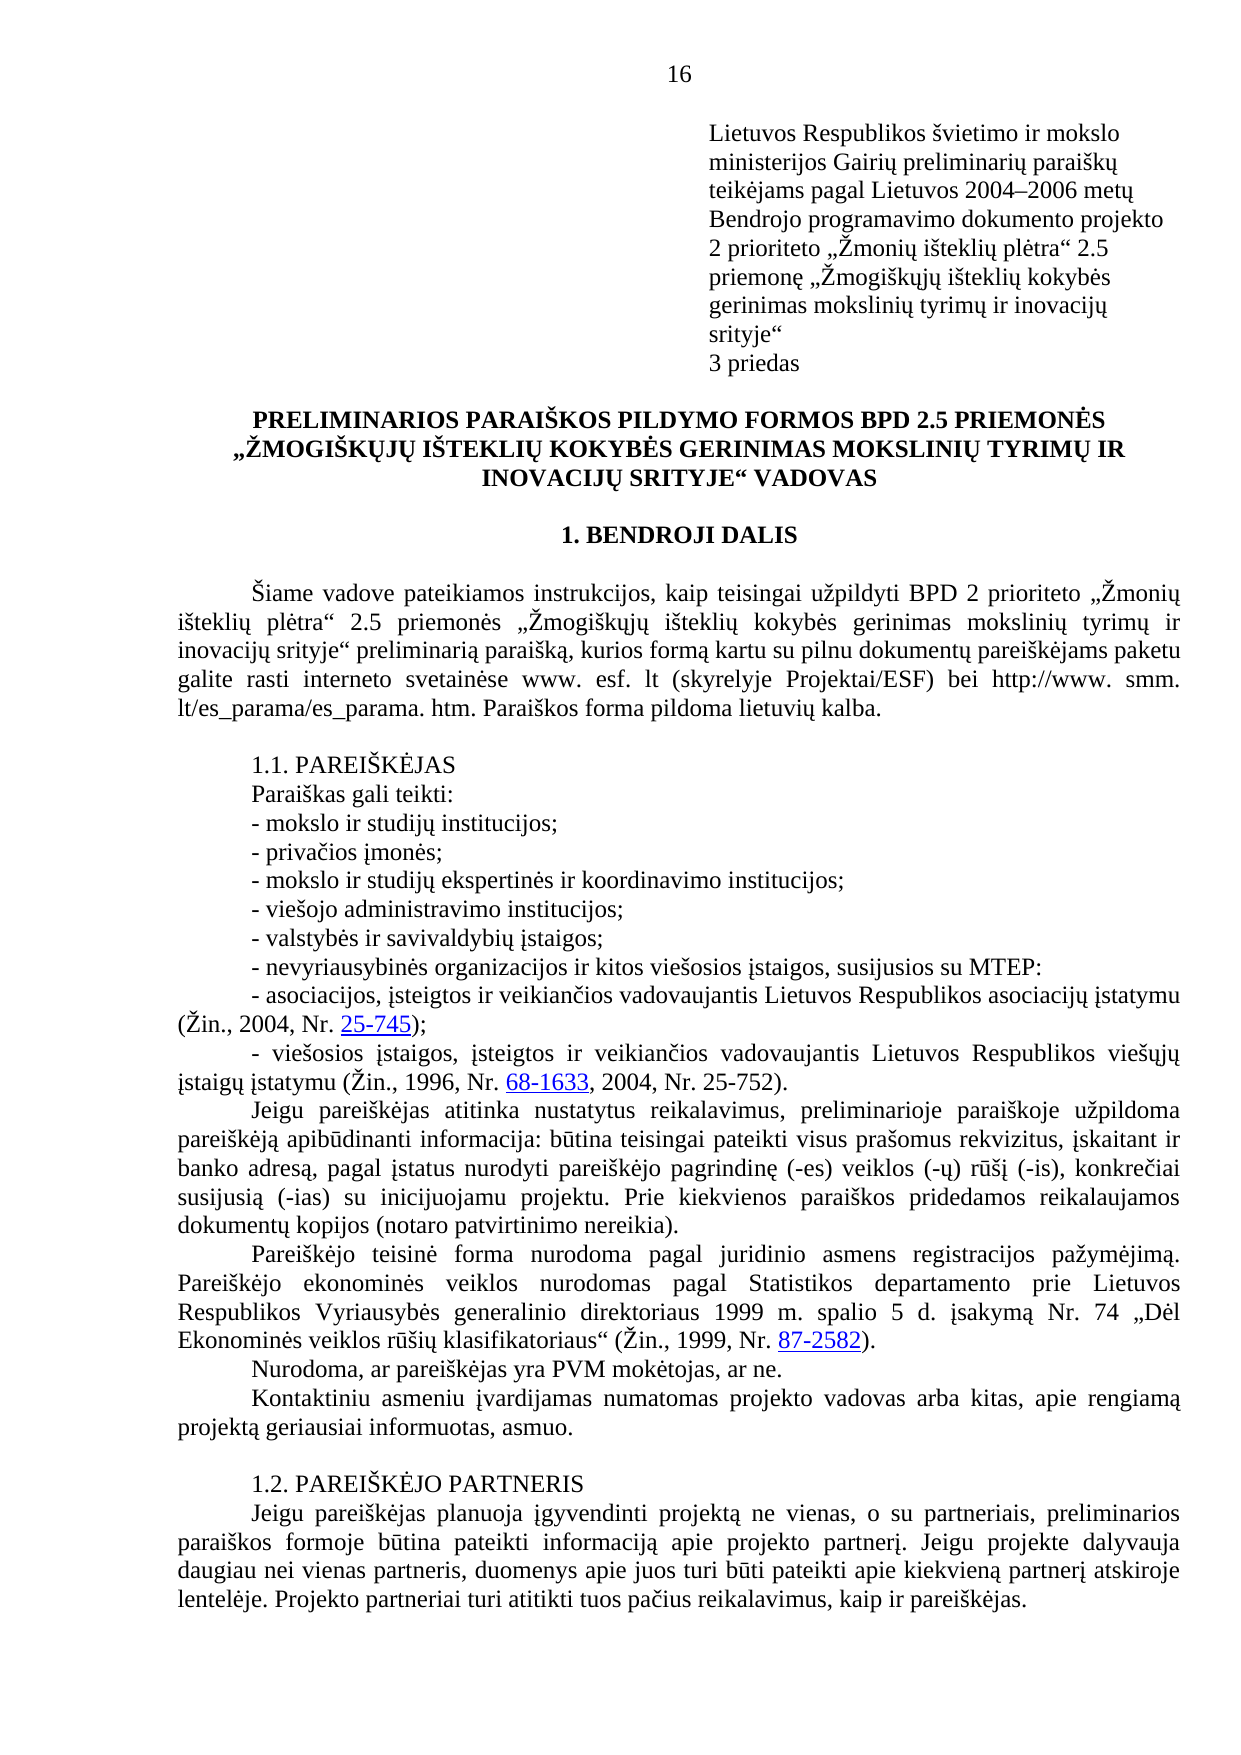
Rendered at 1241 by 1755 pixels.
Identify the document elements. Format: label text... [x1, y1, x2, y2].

text Paraiškas gali teikti: [177, 779, 1181, 808]
text Nurodoma, ar pareiškėjas yra PVM mokėtojas, ar ne. [177, 1354, 1181, 1383]
text - privačios įmonės; [177, 837, 1181, 866]
text - mokslo ir studijų ekspertinės ir koordinavimo institucijos; [177, 866, 1181, 894]
text - viešosios įstaigos, įsteigtos ir veikiančios vadovaujantis Lietuvos Respublikos viešųjų įstaigų įstatymu (Žin., 1996, Nr. 68-1633, 2004, Nr. 25-752). [177, 1038, 1181, 1096]
text 3 priedas [177, 348, 1181, 377]
text srityje“ [177, 319, 1181, 348]
text 1.1. PAREIŠKĖJAS [177, 751, 1181, 779]
text teikėjams pagal Lietuvos 2004–2006 metų [177, 176, 1181, 204]
text ministerijos Gairių preliminarių paraiškų [177, 147, 1181, 176]
text Pareiškėjo teisinė forma nurodoma pagal juridinio asmens registracijos pažymėjimą. Pareiškėjo ekonominės veiklos nurodomas pagal Statistikos departamento prie Lietuvos Respublikos Vyriausybės generalinio direktoriaus 1999 m. spalio 5 d. įsakymą Nr. 74 „Dėl Ekonominės veiklos rūšių klasifikatoriaus“ (Žin., 1999, Nr. 87-2582). [177, 1239, 1181, 1354]
text Bendrojo programavimo dokumento projekto [177, 204, 1181, 233]
text 1.2. PAREIŠKĖJO PARTNERIS [177, 1469, 1181, 1498]
text Jeigu pareiškėjas planuoja įgyvendinti projektą ne vienas, o su partneriais, preliminarios paraiškos formoje būtina pateikti informaciją apie projekto partnerį. Jeigu projekte dalyvauja daugiau nei vienas partneris, duomenys apie juos turi būti pateikti apie kiekvieną partnerį atskiroje lentelėje. Projekto partneriai turi atitikti tuos pačius reikalavimus, kaip ir pareiškėjas. [177, 1498, 1181, 1613]
text Lietuvos Respublikos švietimo ir mokslo [177, 118, 1181, 147]
text Šiame vadove pateikiamos instrukcijos, kaip teisingai užpildyti BPD 2 prioriteto „Žmonių išteklių plėtra“ 2.5 priemonės „Žmogiškųjų išteklių kokybės gerinimas mokslinių tyrimų ir inovacijų srityje“ preliminarią paraišką, kurios formą kartu su pilnu dokumentų pareiškėjams paketu galite rasti interneto svetainėse www. esf. lt (skyrelyje Projektai/ESF) bei http://www. smm. lt/es_parama/es_parama. htm. Paraiškos forma pildoma lietuvių kalba. [177, 578, 1181, 722]
text - mokslo ir studijų institucijos; [177, 808, 1181, 837]
text 1. BENDROJI DALIS [177, 521, 1181, 549]
text PRELIMINARIOS PARAIŠKOS PILDYMO FORMOS BPD 2.5 PRIEMONĖS „ŽMOGIŠKŲJŲ IŠTEKLIŲ KOKYBĖS GERINIMAS MOKSLINIŲ TYRIMŲ IR INOVACIJŲ SRITYJE“ VADOVAS [177, 406, 1181, 492]
text priemonę „Žmogiškųjų išteklių kokybės [177, 262, 1181, 291]
text - asociacijos, įsteigtos ir veikiančios vadovaujantis Lietuvos Respublikos asociacijų įstatymu (Žin., 2004, Nr. 25-745); [177, 981, 1181, 1038]
text 2 prioriteto „Žmonių išteklių plėtra“ 2.5 [177, 233, 1181, 262]
text - viešojo administravimo institucijos; [177, 894, 1181, 923]
text Jeigu pareiškėjas atitinka nustatytus reikalavimus, preliminarioje paraiškoje užpildoma pareiškėją apibūdinanti informacija: būtina teisingai pateikti visus prašomus rekvizitus, įskaitant ir banko adresą, pagal įstatus nurodyti pareiškėjo pagrindinę (-es) veiklos (-ų) rūšį (-is), konkrečiai susijusią (-ias) su inicijuojamu projektu. Prie kiekvienos paraiškos pridedamos reikalaujamos dokumentų kopijos (notaro patvirtinimo nereikia). [177, 1096, 1181, 1239]
text - valstybės ir savivaldybių įstaigos; [177, 923, 1181, 952]
text Kontaktiniu asmeniu įvardijamas numatomas projekto vadovas arba kitas, apie rengiamą projektą geriausiai informuotas, asmuo. [177, 1383, 1181, 1441]
text - nevyriausybinės organizacijos ir kitos viešosios įstaigos, susijusios su MTEP: [177, 952, 1181, 981]
text gerinimas mokslinių tyrimų ir inovacijų [177, 291, 1181, 319]
